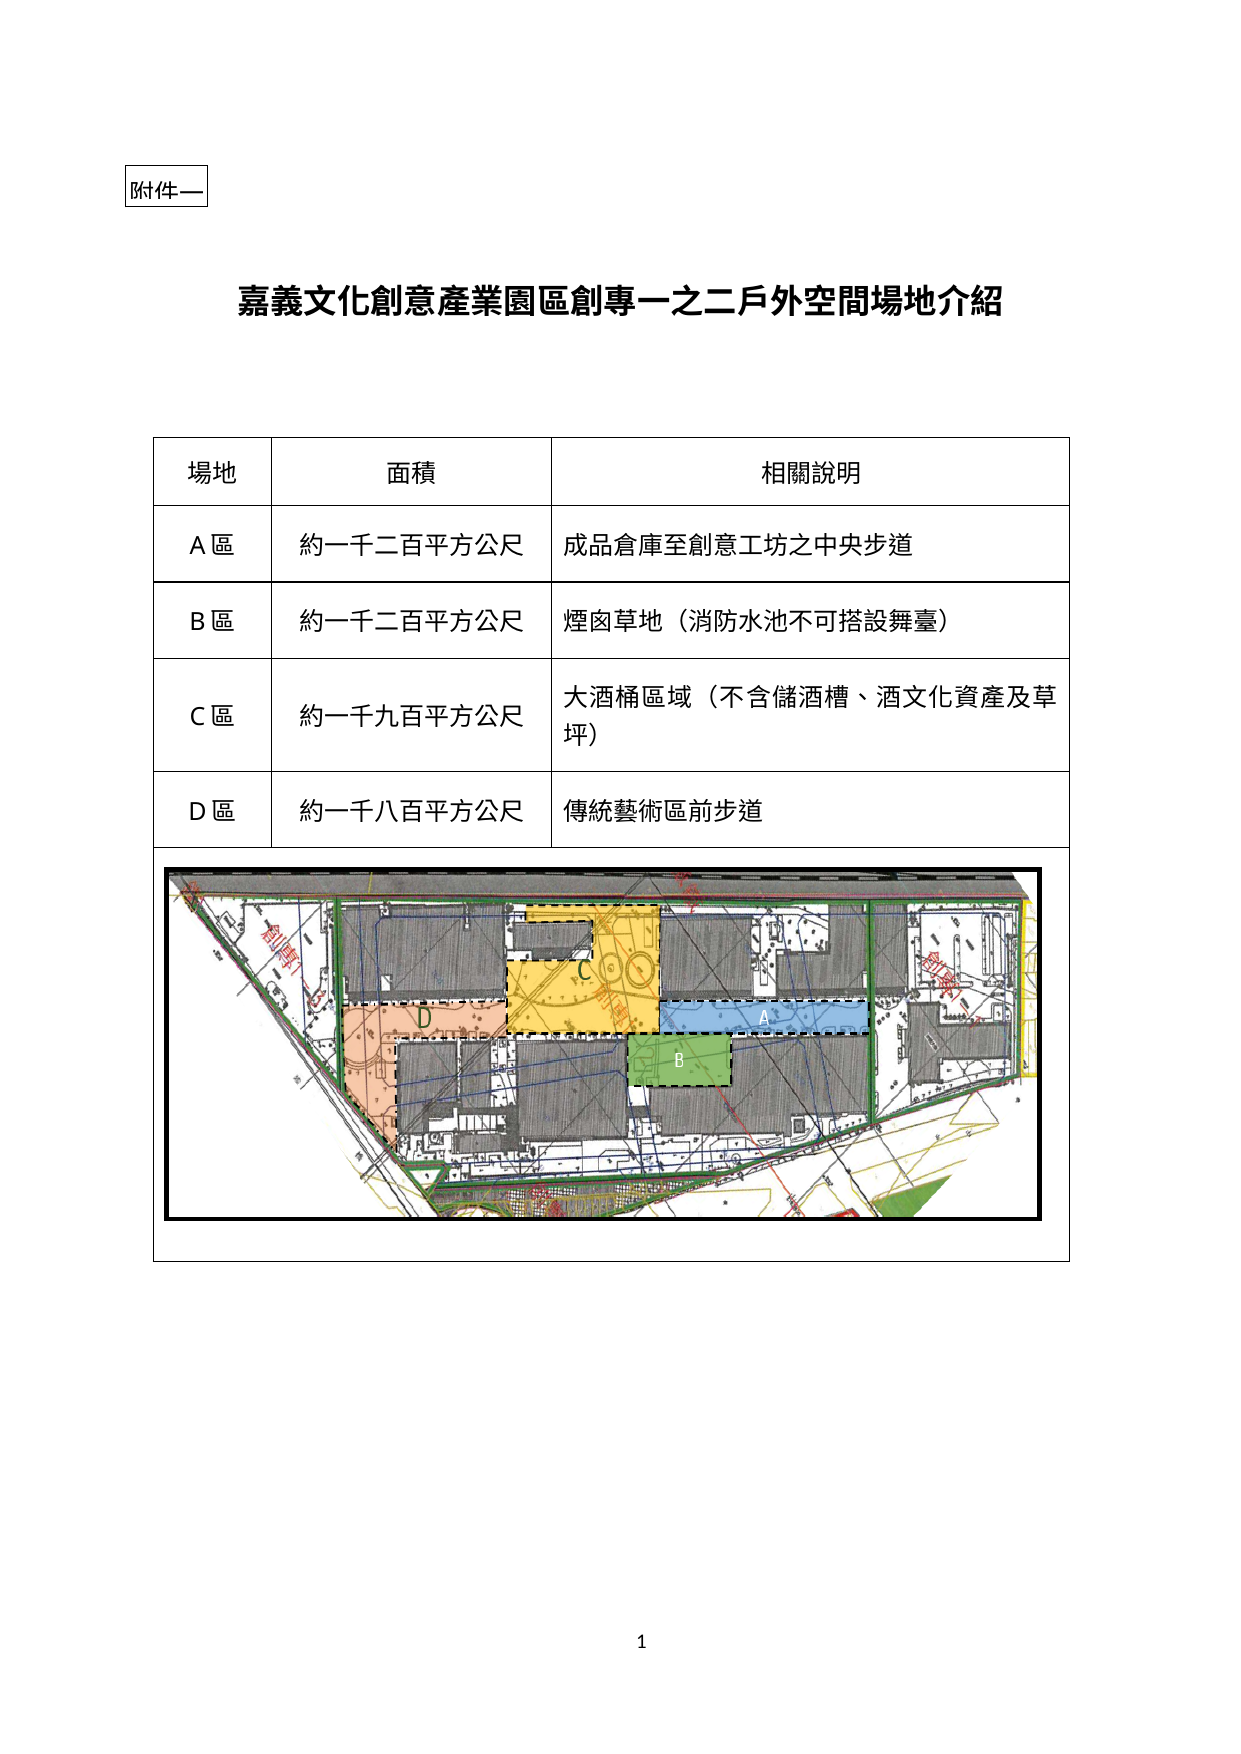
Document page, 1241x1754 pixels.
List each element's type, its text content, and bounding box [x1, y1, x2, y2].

table_cell A區 [154, 506, 271, 581]
table_cell 煙囪草地（消防水池不可搭設舞臺） [552, 583, 1069, 657]
table_cell 約一千二百平方公尺 [272, 583, 551, 657]
table_cell 成品倉庫至創意工坊之中央步道 [552, 506, 1069, 581]
table_cell B區 [154, 583, 271, 657]
table_cell 約一千八百平方公尺 [272, 772, 551, 847]
table_cell [154, 848, 1069, 1261]
table_cell D區 [154, 772, 271, 847]
table_cell C區 [154, 659, 271, 771]
table_cell 約一千九百平方公尺 [272, 659, 551, 771]
table_cell 大酒桶區域（不含儲酒槽、酒文化資產及草坪） [552, 659, 1069, 771]
text 嘉義文化創意產業園區創專一之二戶外空間場地介紹 [165, 262, 1075, 337]
table_header 相關說明 [552, 438, 1069, 505]
picture [169, 872, 394, 1217]
text 附件一 [126, 173, 207, 199]
table_header 面積 [272, 438, 551, 505]
table_header 場地 [154, 438, 271, 505]
table_cell 傳統藝術區前步道 [552, 772, 1069, 847]
table_cell 約一千二百平方公尺 [272, 506, 551, 581]
